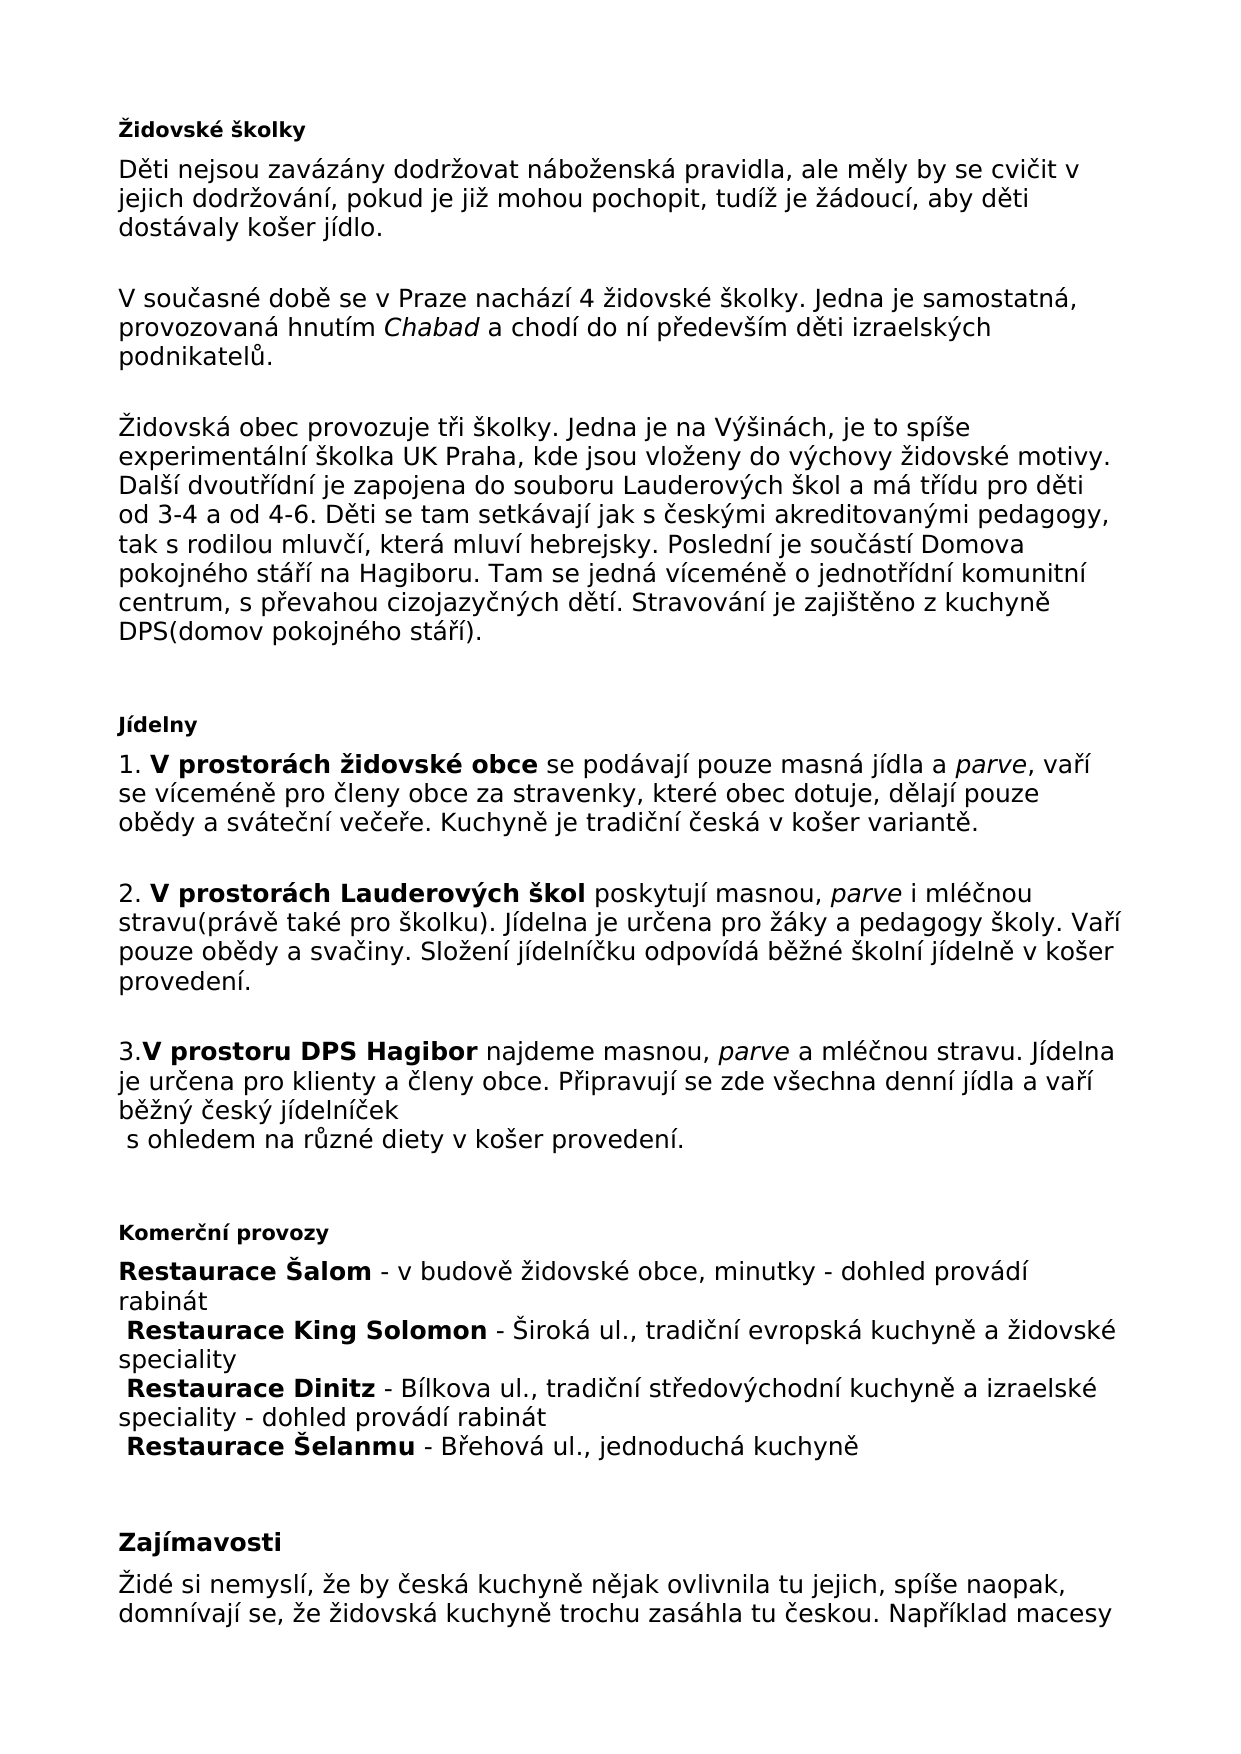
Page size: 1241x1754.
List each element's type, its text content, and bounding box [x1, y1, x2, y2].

text Děti nejsou zavázány dodržovat náboženská pravidla, ale měly by se cvičit v jejich dodržování, pokud je již mohou pochopit, tudíž je žádoucí, aby děti dostávaly košer jídlo. [118, 155, 1122, 272]
subtitle Jídelny [118, 713, 1122, 737]
text Restaurace Šalom - v budově židovské obce, minutky - dohled provádí rabinát Restaurace King Solomon - Široká ul., tradiční evropská kuchyně a židovské speciality Restaurace Dinitz - Bílkova ul., tradiční středovýchodní kuchyně a izraelské speciality - dohled provádí rabinát Restaurace Šelanmu - Břehová ul., jednoduchá kuchyně [118, 1258, 1122, 1491]
subtitle Komerční provozy [118, 1221, 1122, 1245]
text Židovská obec provozuje tři školky. Jedna je na Výšinách, je to spíše experimentální školka UK Praha, kde jsou vloženy do výchovy židovské motivy. Další dvoutřídní je zapojena do souboru Lauderových škol a má třídu pro děti od 3-4 a od 4-6. Děti se tam setkávají jak s českými akreditovanými pedagogy, tak s rodilou mluvčí, která mluví hebrejsky. Poslední je součástí Domova pokojného stáří na Hagiboru. Tam se jedná víceméně o jednotřídní komunitní centrum, s převahou cizojazyčných dětí. Stravování je zajištěno z kuchyně DPS(domov pokojného stáří). [118, 413, 1122, 676]
text 2. V prostorách Lauderových škol poskytují masnou, parve i mléčnou stravu(právě také pro školku). Jídelna je určena pro žáky a pedagogy školy. Vaří pouze obědy a svačiny. Složení jídelníčku odpovídá běžné školní jídelně v košer provedení. [118, 879, 1122, 1025]
text V současné době se v Praze nachází 4 židovské školky. Jedna je samostatná, provozovaná hnutím Chabad a chodí do ní především děti izraelských podnikatelů. [118, 284, 1122, 401]
subtitle Židovské školky [118, 118, 1122, 142]
text 3.V prostoru DPS Hagibor najdeme masnou, parve a mléčnou stravu. Jídelna je určena pro klienty a členy obce. Připravují se zde všechna denní jídla a vaří běžný český jídelníček s ohledem na různé diety v košer provedení. [118, 1037, 1122, 1183]
text 1. V prostorách židovské obce se podávají pouze masná jídla a parve, vaří se víceméně pro členy obce za stravenky, které obec dotuje, dělají pouze obědy a sváteční večeře. Kuchyně je tradiční česká v košer variantě. [118, 750, 1122, 867]
text Židé si nemyslí, že by česká kuchyně nějak ovlivnila tu jejich, spíše naopak, domnívají se, že židovská kuchyně trochu zasáhla tu českou. Například macesy [118, 1570, 1122, 1628]
subtitle Zajímavosti [118, 1528, 1122, 1558]
